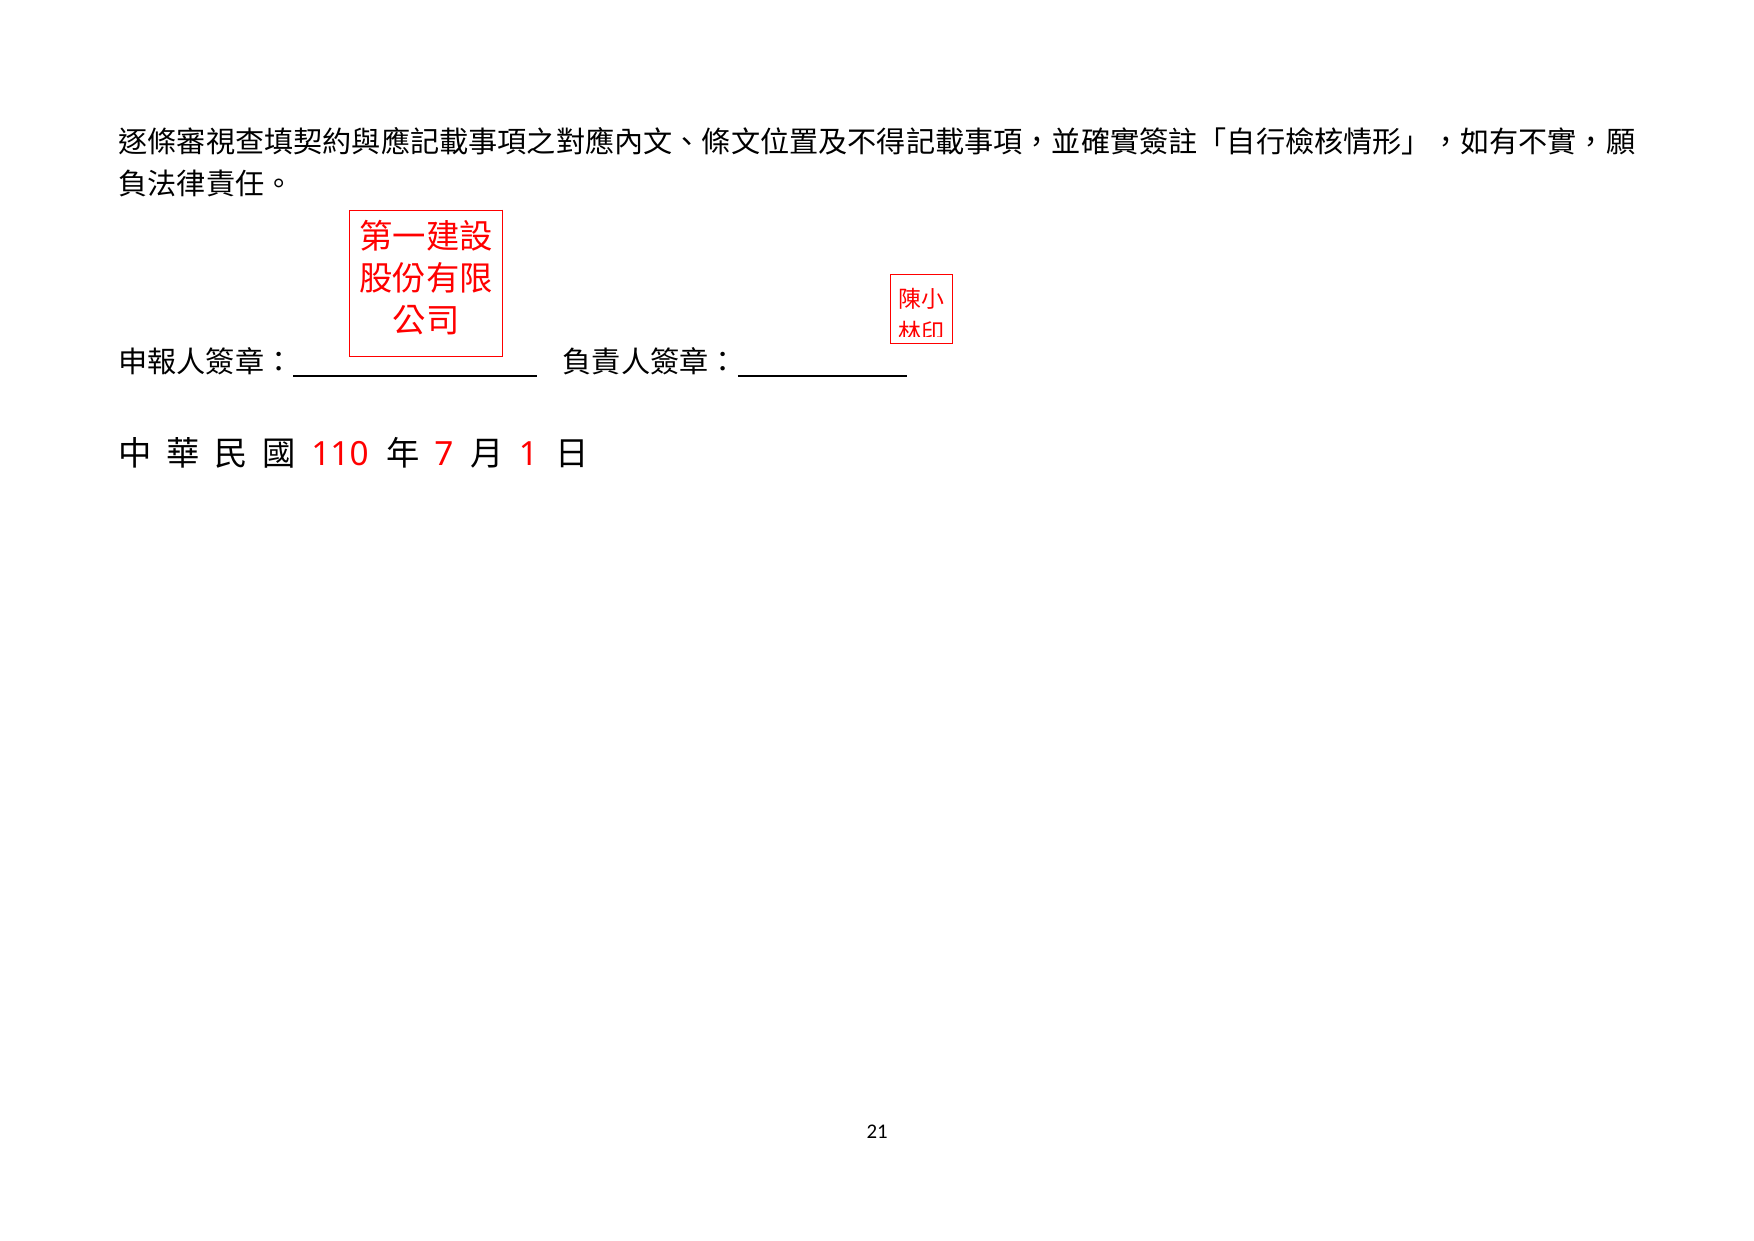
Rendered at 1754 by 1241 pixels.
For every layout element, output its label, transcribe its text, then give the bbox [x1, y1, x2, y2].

text 中 華 民 國 110 年 7 月 1 日 [118, 427, 1636, 475]
text 申報人簽章： 負責人簽章： [118, 339, 1636, 381]
text 陳小林印 [896, 280, 946, 337]
text 第一建設股份有限公司 [356, 216, 496, 341]
text 逐條審視查填契約與應記載事項之對應內文、條文位置及不得記載事項，並確實簽註「自行檢核情形」，如有不實，願負法律責任。 [118, 118, 1636, 203]
